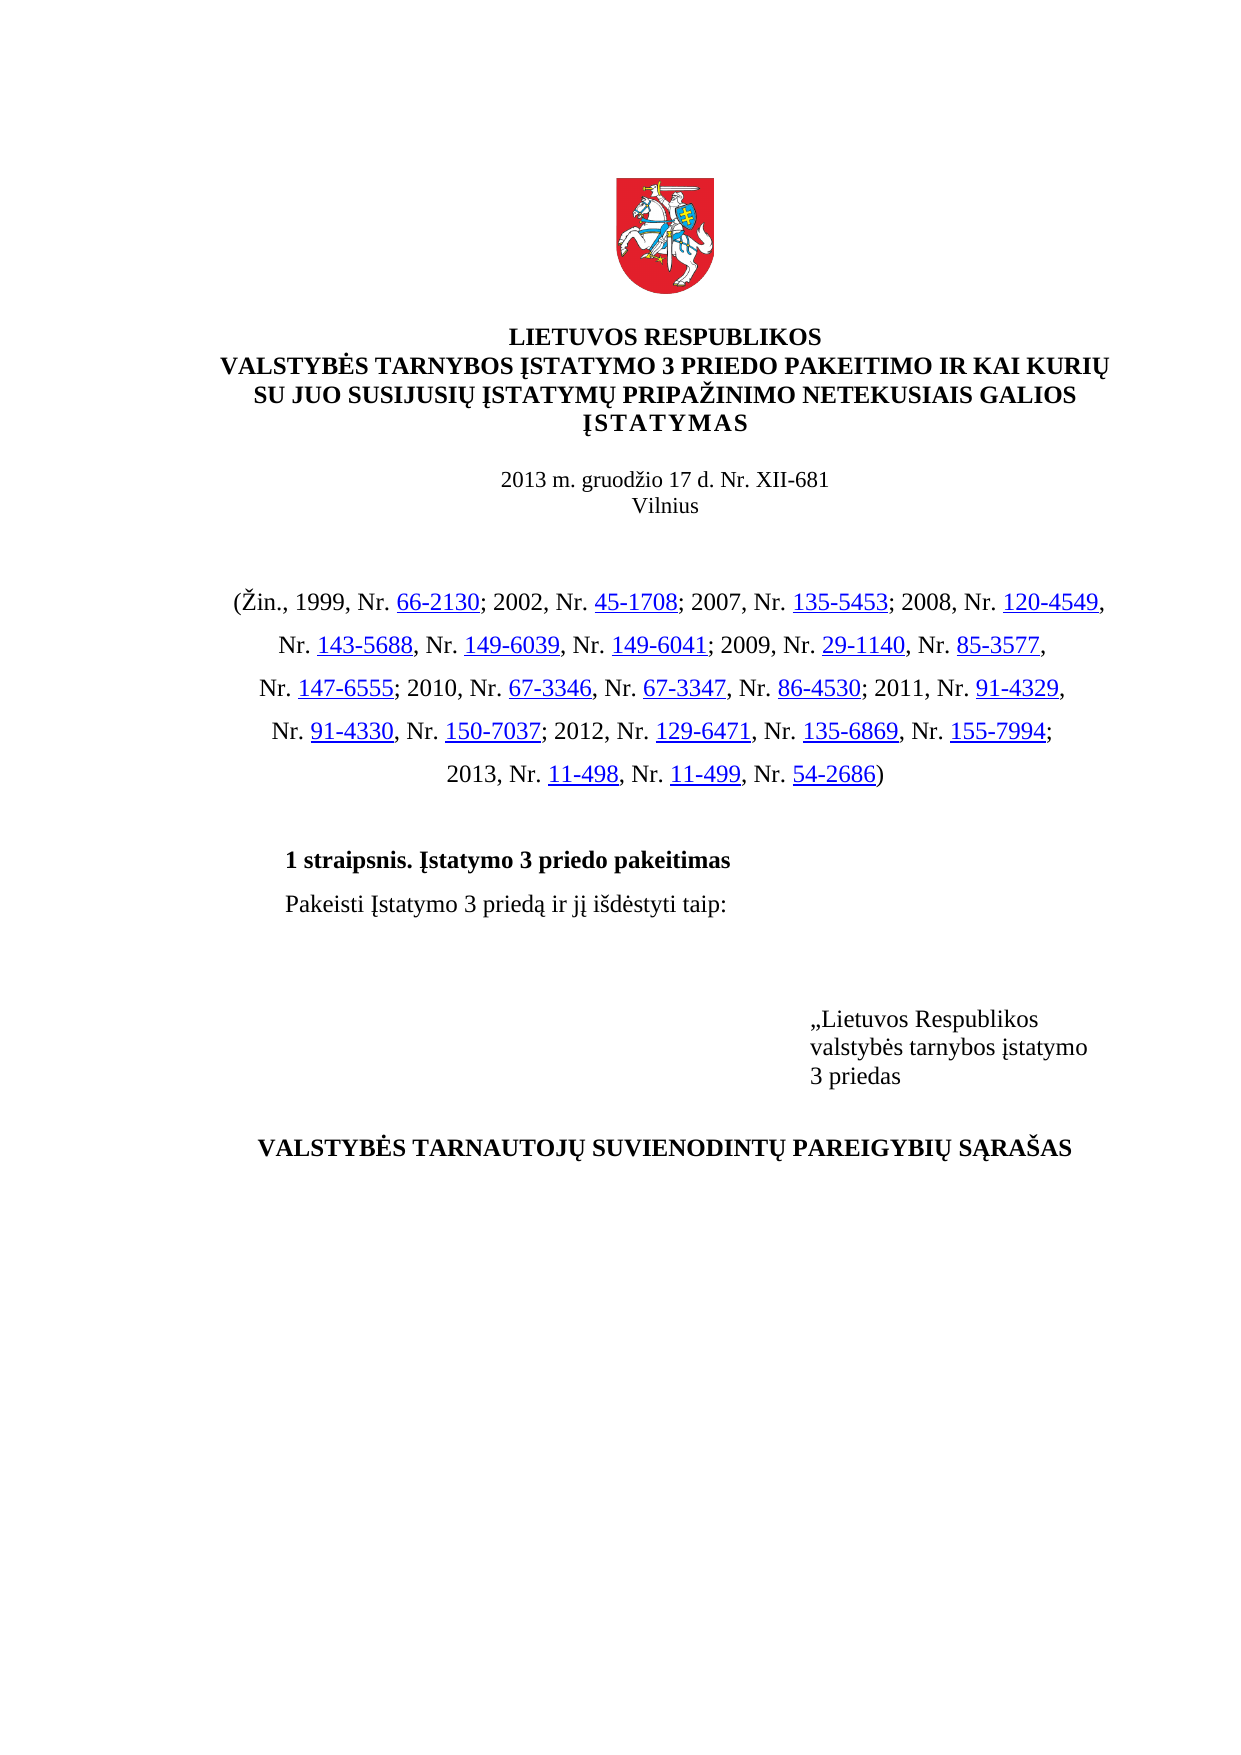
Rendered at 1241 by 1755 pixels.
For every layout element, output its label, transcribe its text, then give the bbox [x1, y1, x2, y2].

text valstybės tarnybos įstatymo [210, 1032, 1120, 1061]
text VALSTYBĖS TARNYBOS ĮSTATYMO 3 PRIEDO PAKEITIMO IR KAI KURIŲ SU JUO SUSIJUSIŲ ĮSTATYMŲ PRIPAŽINIMO NETEKUSIAIS GALIOS [210, 351, 1120, 408]
text 1 straipsnis. Įstatymo 3 priedo pakeitimas [210, 846, 1120, 874]
text ĮSTATYMAS [210, 408, 1120, 437]
text Pakeisti Įstatymo 3 priedą ir jį išdėstyti taip: [210, 889, 1120, 917]
text (Žin., 1999, Nr. 66-2130; 2002, Nr. 45-1708; 2007, Nr. 135-5453; 2008, Nr. 120-4549, Nr. 143-5688, Nr. 149-6039, Nr. 149-6041; 2009, Nr. 29-1140, Nr. 85-3577, [210, 587, 1120, 659]
text LIETUVOS RESPUBLIKOS [210, 322, 1120, 351]
text 3 priedas [210, 1061, 1120, 1090]
text Nr. 91-4330, Nr. 150-7037; 2012, Nr. 129-6471, Nr. 135-6869, Nr. 155-7994; [210, 716, 1120, 745]
text 2013 m. gruodžio 17 d. Nr. XII-681 Vilnius [210, 466, 1120, 519]
text VALSTYBĖS TARNAUTOJŲ SUVIENODINTŲ PAREIGYBIŲ SĄRAŠAS [210, 1133, 1120, 1162]
text 2013, Nr. 11-498, Nr. 11-499, Nr. 54-2686) [210, 759, 1120, 788]
text Nr. 147-6555; 2010, Nr. 67-3346, Nr. 67-3347, Nr. 86-4530; 2011, Nr. 91-4329, [210, 673, 1120, 702]
text „Lietuvos Respublikos [210, 1004, 1120, 1032]
